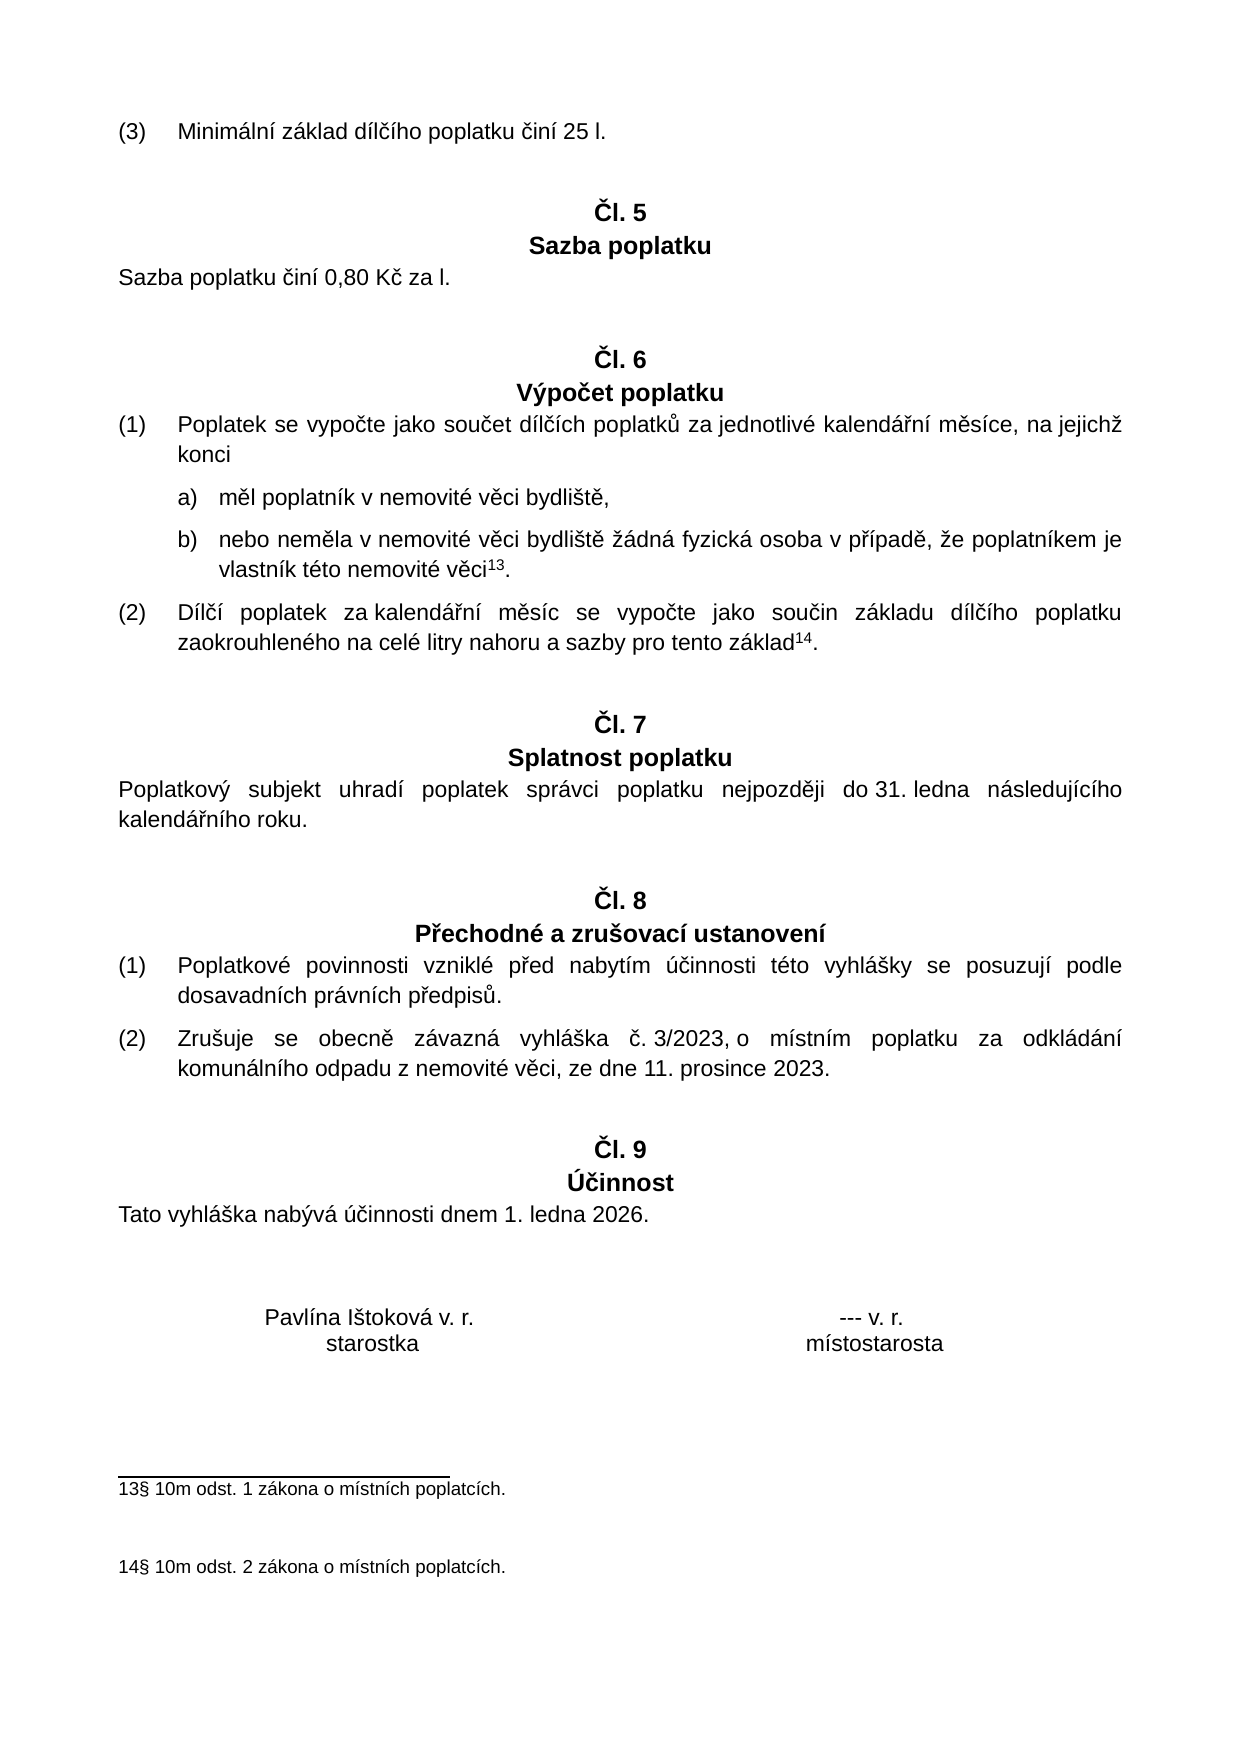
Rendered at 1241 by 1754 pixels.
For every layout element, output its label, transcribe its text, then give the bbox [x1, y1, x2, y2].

table_header Pavlína Ištoková v. r. starostka [118, 1244, 620, 1362]
subtitle Čl. 9 Účinnost [118, 1135, 1122, 1197]
table_header --- v. r. místostarosta [620, 1244, 1122, 1362]
subtitle Čl. 7 Splatnost poplatku [118, 709, 1122, 771]
list měl poplatník v nemovité věci bydliště, [177, 483, 1122, 510]
text Poplatkový subjekt uhradí poplatek správci poplatku nejpozději do 31. ledna následujícího kalendářního roku. [118, 776, 1122, 832]
list Zrušuje se obecně závazná vyhláška č. 3/2023, o místním poplatku za odkládání komunálního odpadu z nemovité věci, ze dne 11. prosince 2023. [118, 1025, 1122, 1082]
list Poplatek se vypočte jako součet dílčích poplatků za jednotlivé kalendářní měsíce, na jejichž konci [118, 411, 1122, 467]
list nebo neměla v nemovité věci bydliště žádná fyzická osoba v případě, že poplatníkem je vlastník této nemovité věci. [177, 526, 1122, 583]
subtitle Čl. 8 Přechodné a zrušovací ustanovení [118, 886, 1122, 948]
list Minimální základ dílčího poplatku činí 25 l. [118, 118, 1122, 144]
list § 10m odst. 1 zákona o místních poplatcích. [118, 1477, 1122, 1499]
text Sazba poplatku činí 0,80 Kč za l. [118, 264, 1122, 291]
list § 10m odst. 2 zákona o místních poplatcích. [118, 1556, 1122, 1578]
list Poplatkové povinnosti vzniklé před nabytím účinnosti této vyhlášky se posuzují podle dosavadních právních předpisů. [118, 952, 1122, 1009]
subtitle Čl. 5 Sazba poplatku [118, 198, 1122, 260]
list Dílčí poplatek za kalendářní měsíc se vypočte jako součin základu dílčího poplatku zaokrouhleného na celé litry nahoru a sazby pro tento základ. [118, 599, 1122, 656]
text Tato vyhláška nabývá účinnosti dnem 1. ledna 2026. [118, 1201, 1122, 1228]
subtitle Čl. 6 Výpočet poplatku [118, 344, 1122, 406]
